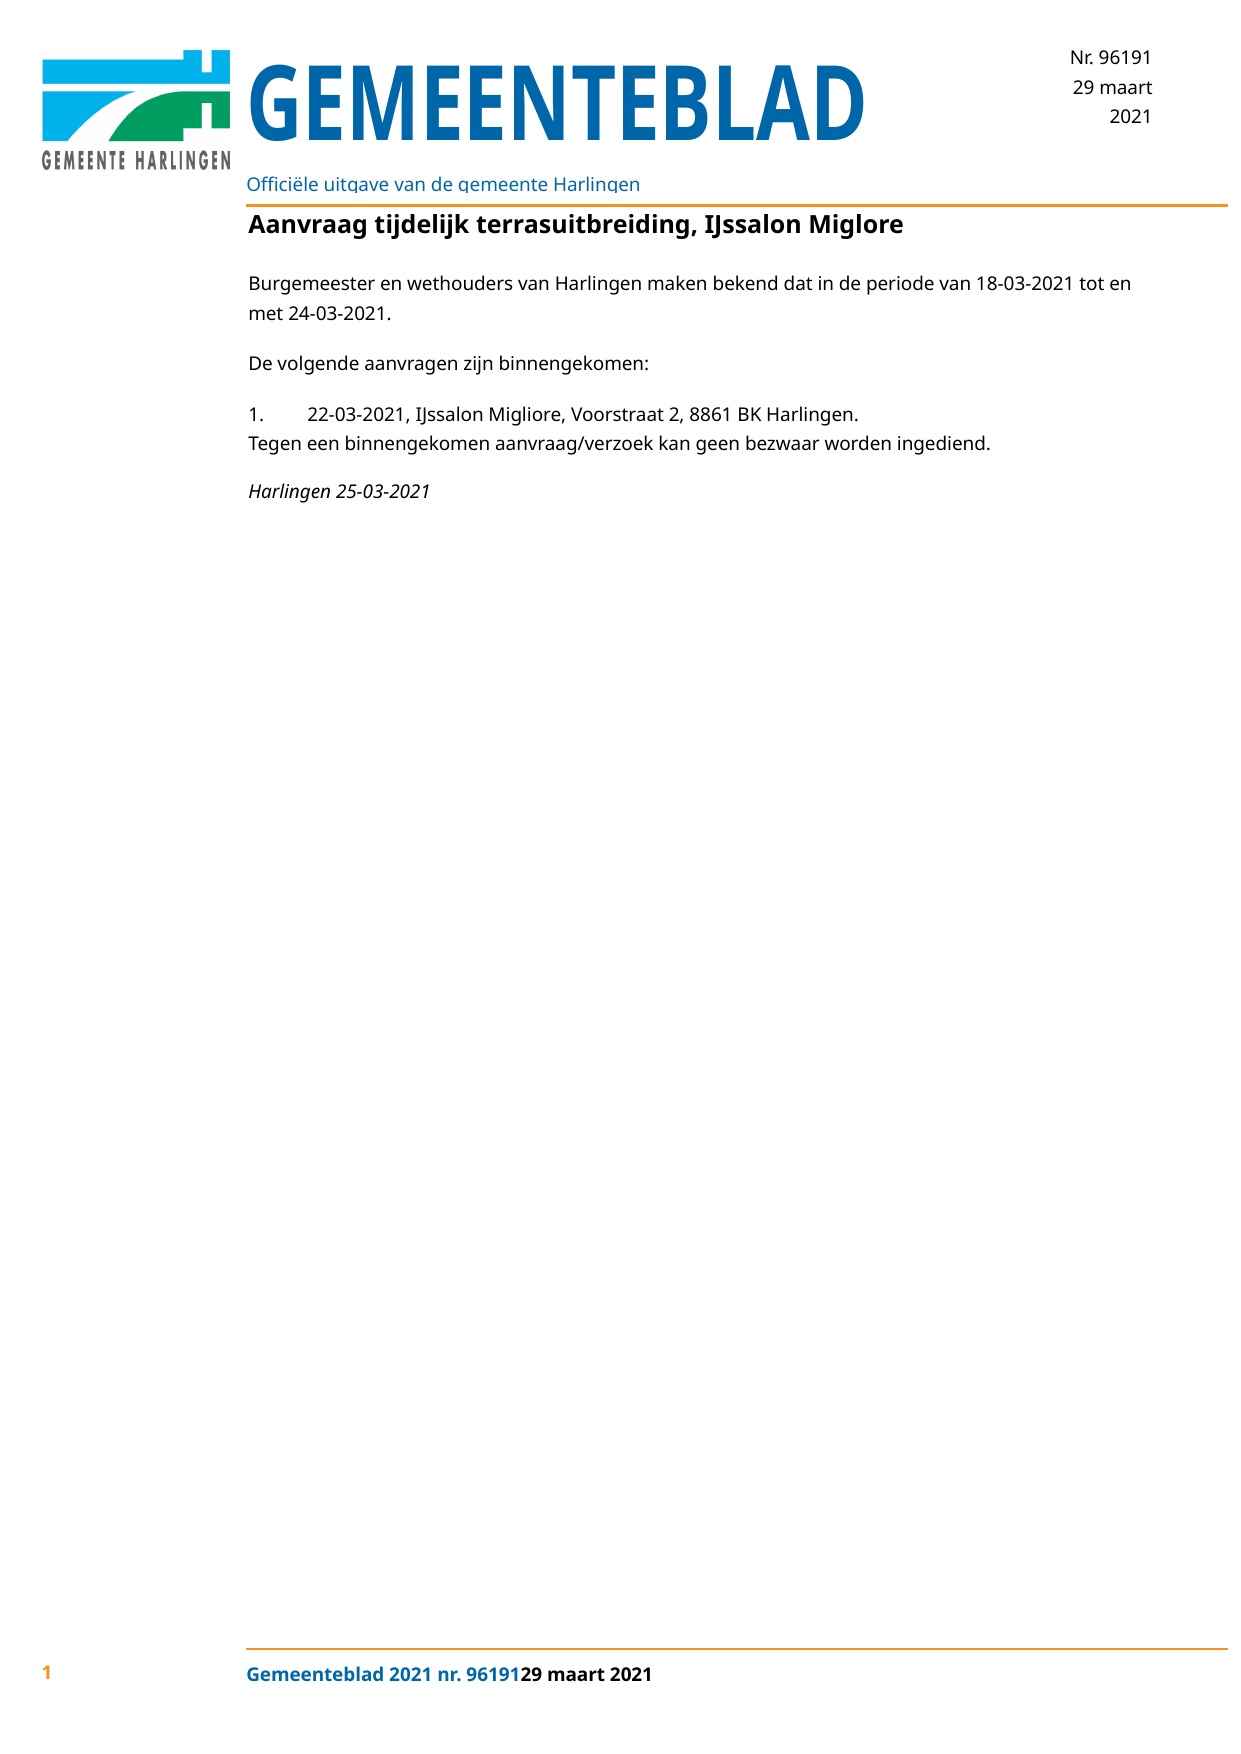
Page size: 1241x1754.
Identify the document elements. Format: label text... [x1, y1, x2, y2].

text Aanvraag tijdelijk terrasuitbreiding, IJssalon Miglore [248, 207, 1152, 241]
text De volgende aanvragen zijn binnengekomen: [248, 350, 1152, 376]
text Harlingen 25-03-2021 [248, 478, 1152, 504]
picture [41, 47, 231, 172]
text Burgemeester en wethouders van Harlingen maken bekend dat in de periode van 18-03-2021 tot en met 24-03-2021. [248, 270, 1152, 326]
list 22-03-2021, IJssalon Migliore, Voorstraat 2, 8861 BK Harlingen. [248, 401, 1152, 426]
text Tegen een binnengekomen aanvraag/verzoek kan geen bezwaar worden ingediend. [248, 430, 1152, 456]
